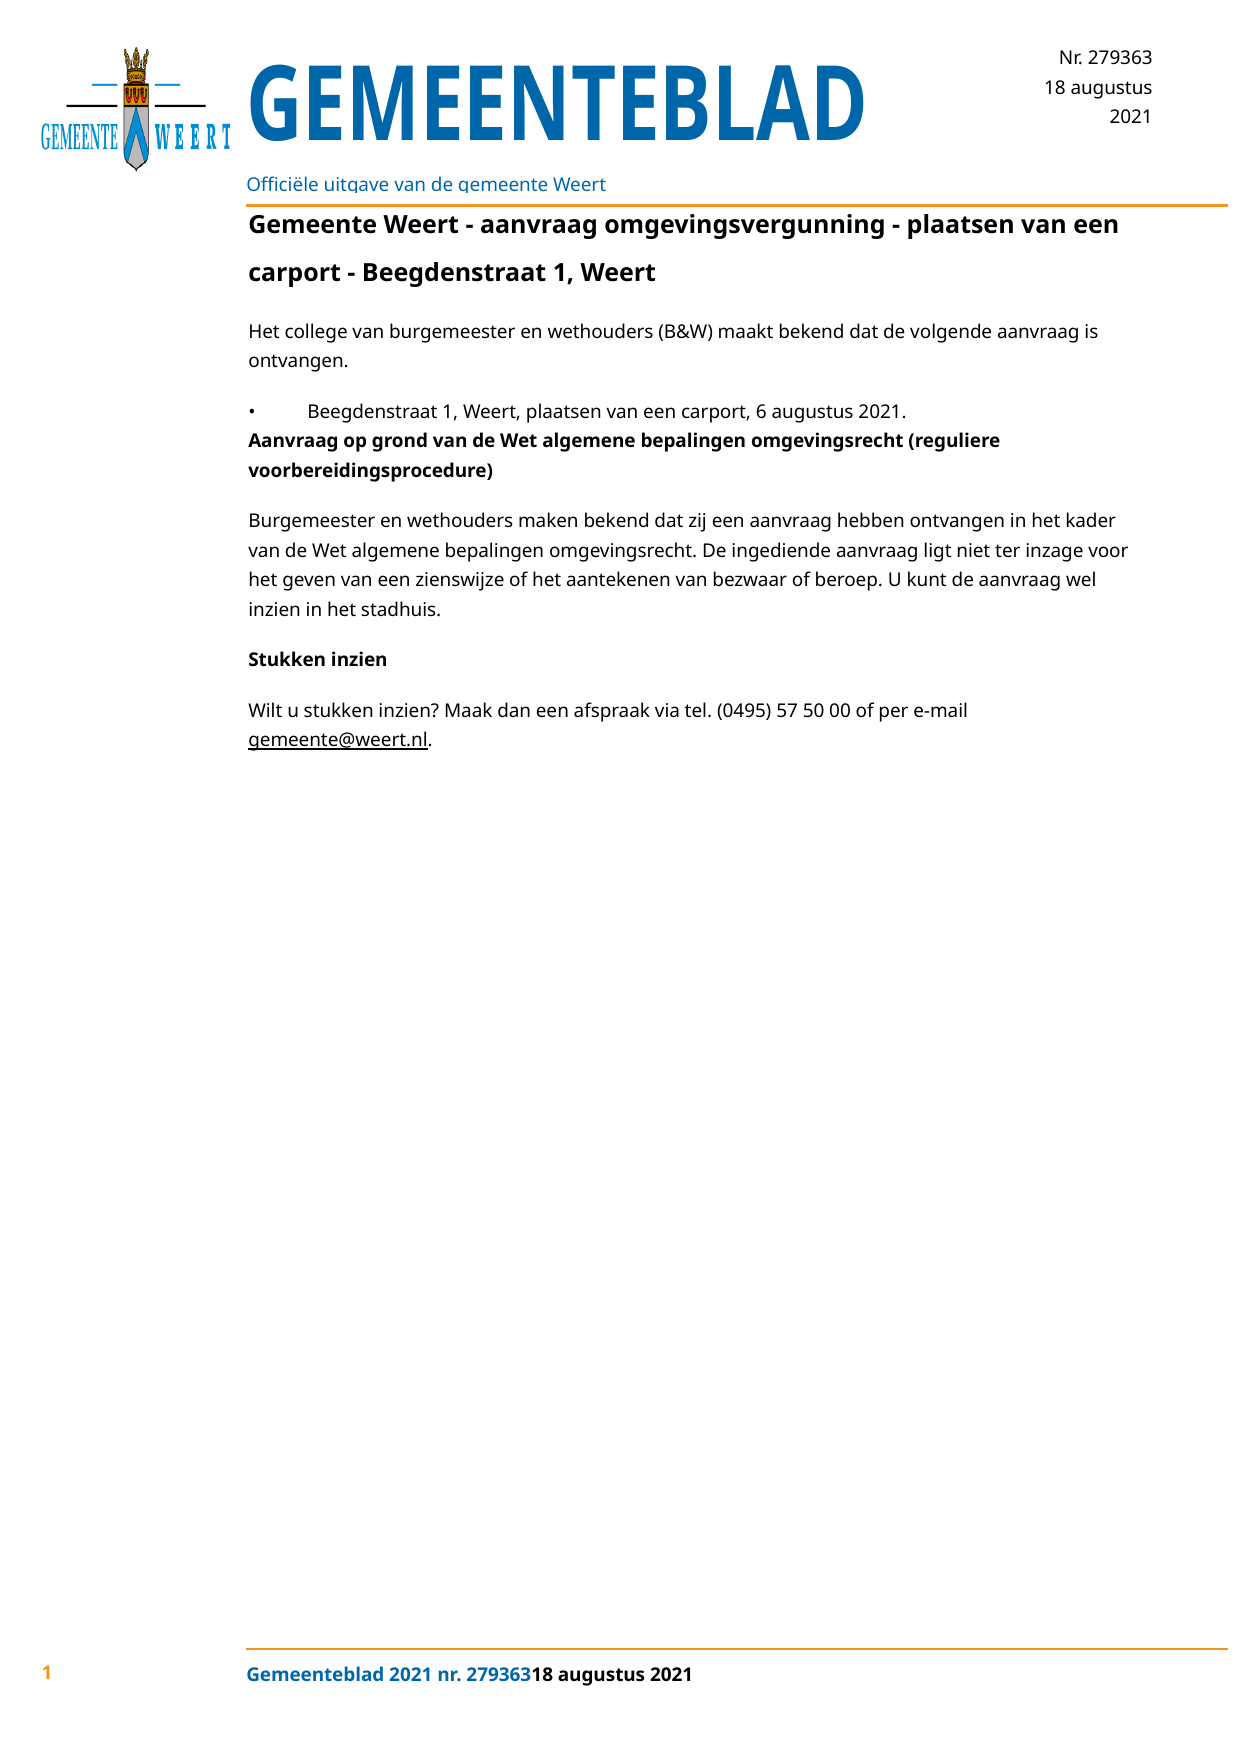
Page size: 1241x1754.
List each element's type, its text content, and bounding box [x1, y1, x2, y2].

text Het college van burgemeester en wethouders (B&W) maakt bekend dat de volgende aanvraag is ontvangen. [248, 318, 1152, 373]
text Aanvraag op grond van de Wet algemene bepalingen omgevingsrecht (reguliere voorbereidingsprocedure) [248, 427, 1152, 483]
text Wilt u stukken inzien? Maak dan een afspraak via tel. (0495) 57 50 00 of per e-mail gemeente@weert.nl. [248, 697, 1152, 752]
list Beegdenstraat 1, Weert, plaatsen van een carport, 6 augustus 2021. [248, 398, 1152, 424]
picture [41, 47, 231, 172]
text Stukken inzien [248, 647, 1152, 672]
text Burgemeester en wethouders maken bekend dat zij een aanvraag hebben ontvangen in het kader van de Wet algemene bepalingen omgevingsrecht. De ingediende aanvraag ligt niet ter inzage voor het geven van een zienswijze of het aantekenen van bezwaar of beroep. U kunt de aanvraag wel inzien in het stadhuis. [248, 507, 1152, 622]
text Gemeente Weert - aanvraag omgevingsvergunning - plaatsen van een carport - Beegdenstraat 1, Weert [248, 207, 1152, 288]
